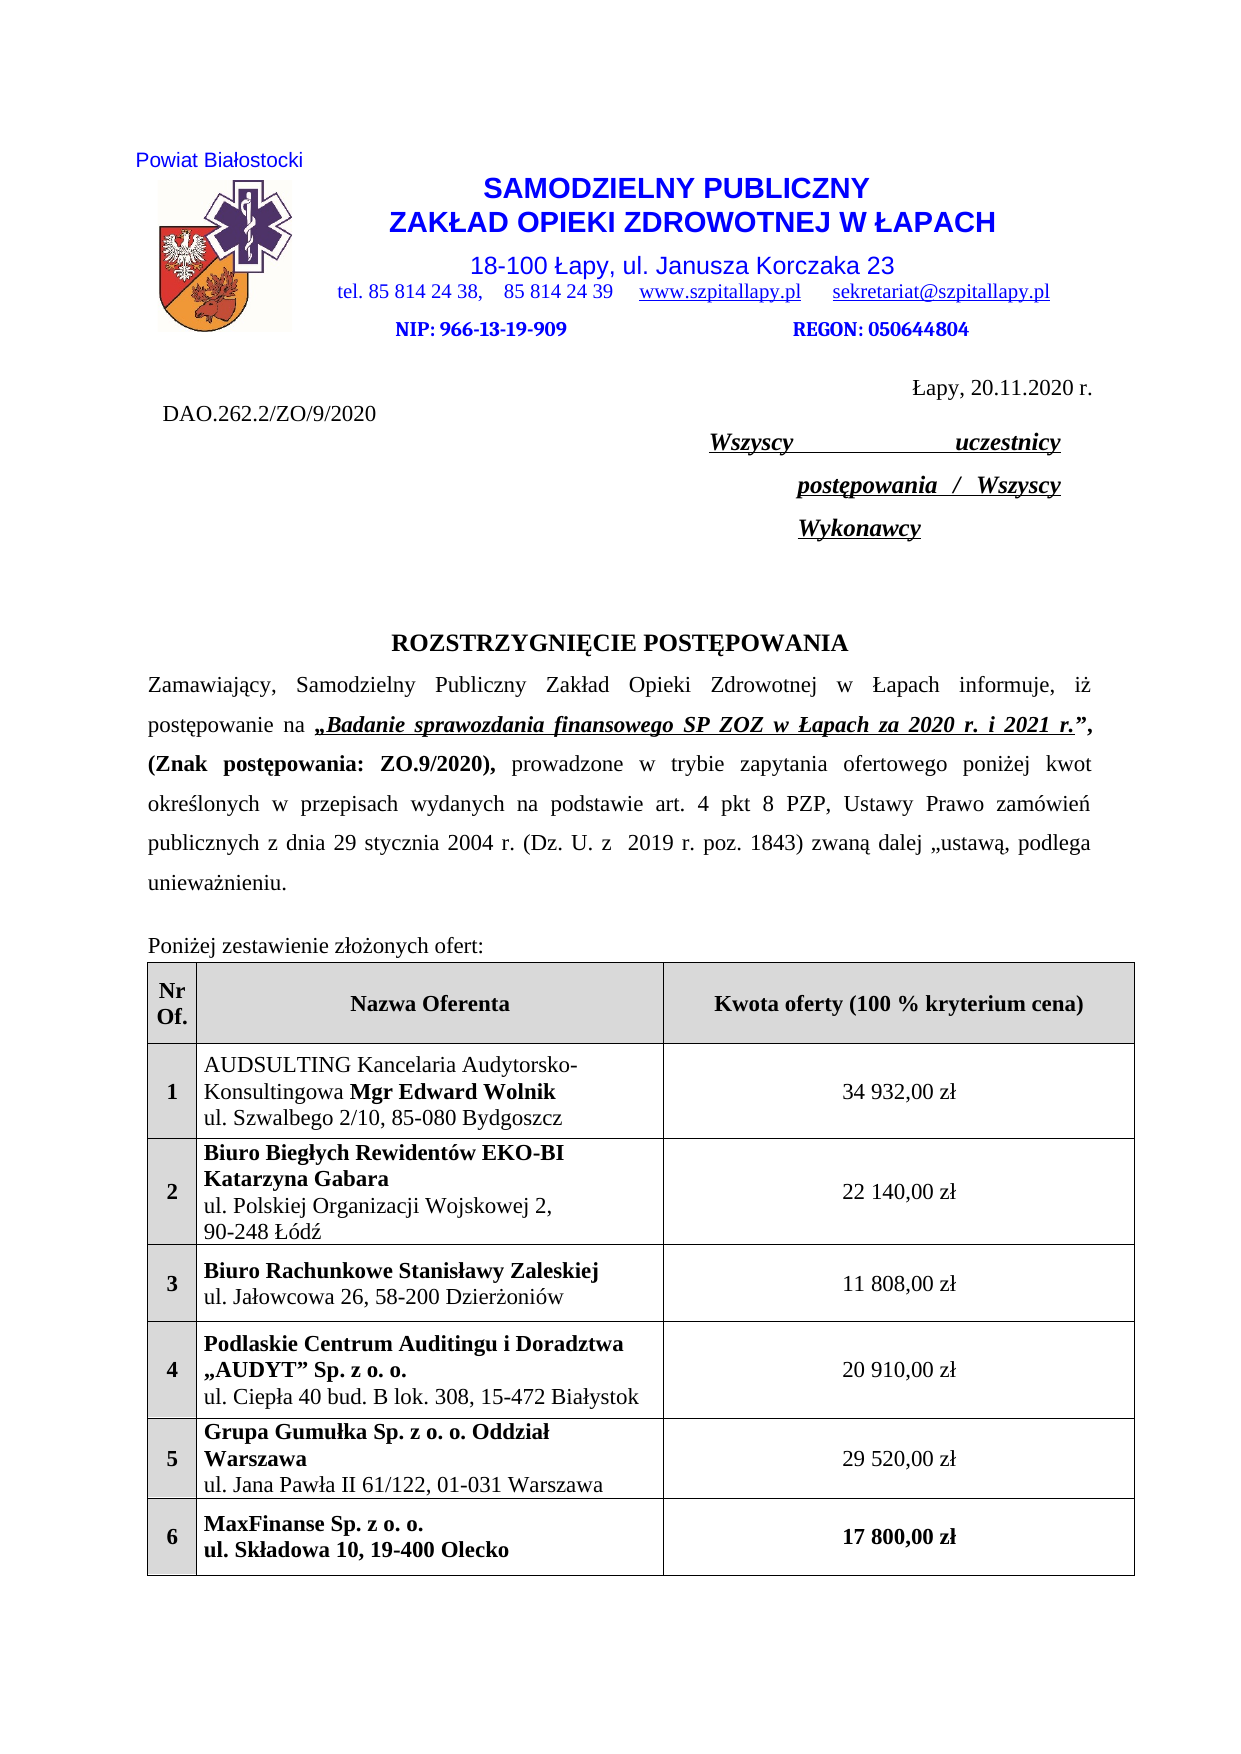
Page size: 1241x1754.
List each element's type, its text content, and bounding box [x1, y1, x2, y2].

table_cell Biuro Biegłych Rewidentów EKO-BI Katarzyna Gabara ul. Polskiej Organizacji Wojskowej 2, 90-248 Łódź [197, 1139, 663, 1244]
table_cell Biuro Rachunkowe Stanisławy Zaleskiej ul. Jałowcowa 26, 58-200 Dzierżoniów [197, 1245, 663, 1321]
table_cell Grupa Gumułka Sp. z o. o. Oddział Warszawa ul. Jana Pawła II 61/122, 01-031 Warszawa [197, 1419, 663, 1497]
table_header Nr Of. [148, 963, 196, 1043]
table_cell 34 932,00 zł [664, 1044, 1134, 1138]
table_cell 17 800,00 zł [664, 1499, 1134, 1574]
text Powiat Białostocki [118, 148, 487, 172]
table_cell 11 808,00 zł [664, 1245, 1134, 1321]
text SAMODZIELNY PUBLICZNY [148, 172, 1093, 205]
table_cell MaxFinanse Sp. z o. o. ul. Składowa 10, 19-400 Olecko [197, 1499, 663, 1574]
text tel. 85 814 24 38, 85 814 24 39 www.szpitallapy.pl sekretariat@szpitallapy.pl [293, 279, 1093, 303]
table_cell 1 [148, 1044, 196, 1138]
table_cell 29 520,00 zł [664, 1419, 1134, 1497]
table_cell 4 [148, 1322, 196, 1417]
table_header Kwota oferty (100 % kryterium cena) [664, 963, 1134, 1043]
text DAO.262.2/ZO/9/2020 [162, 400, 1093, 427]
table_cell Podlaskie Centrum Auditingu i Doradztwa „AUDYT” Sp. z o. o. ul. Ciepła 40 bud. B lok. 308, 15-472 Białystok [197, 1322, 663, 1417]
table_cell 3 [148, 1245, 196, 1321]
table_cell AUDSULTING Kancelaria Audytorsko-Konsultingowa Mgr Edward Wolnik ul. Szwalbego 2/10, 85-080 Bydgoszcz [197, 1044, 663, 1138]
text ROZSTRZYGNIĘCIE POSTĘPOWANIA [148, 628, 1093, 657]
text ZAKŁAD OPIEKI ZDROWOTNEJ W ŁAPACH [293, 205, 1093, 239]
table_header Nazwa Oferenta [197, 963, 663, 1043]
text Łapy, 20.11.2020 r. [148, 374, 1093, 400]
text NIP: 966-13-19-909 REGON: 050644804 [148, 318, 1093, 342]
table_cell 6 [148, 1499, 196, 1574]
table_cell 5 [148, 1419, 196, 1497]
table_cell 2 [148, 1139, 196, 1244]
text Wszyscy uczestnicy postępowania / Wszyscy Wykonawcy [709, 427, 1063, 542]
text 18-100 Łapy, ul. Janusza Korczaka 23 [293, 251, 1093, 279]
text Zamawiający, Samodzielny Publiczny Zakład Opieki Zdrowotnej w Łapach informuje, iż postępowanie na „Badanie sprawozdania finansowego SP ZOZ w Łapach za 2020 r. i 2021 r.”, (Znak postępowania: ZO.9/2020), prowadzone w trybie zapytania ofertowego poniżej kwot określonych w przepisach wydanych na podstawie art. 4 pkt 8 PZP, Ustawy Prawo zamówień publicznych z dnia 29 stycznia 2004 r. (Dz. U. z 2019 r. poz. 1843) zwaną dalej „ustawą, podlega unieważnieniu. [148, 671, 1093, 895]
table_cell 22 140,00 zł [664, 1139, 1134, 1244]
text Poniżej zestawienie złożonych ofert: [148, 932, 1093, 958]
table_cell 20 910,00 zł [664, 1322, 1134, 1417]
